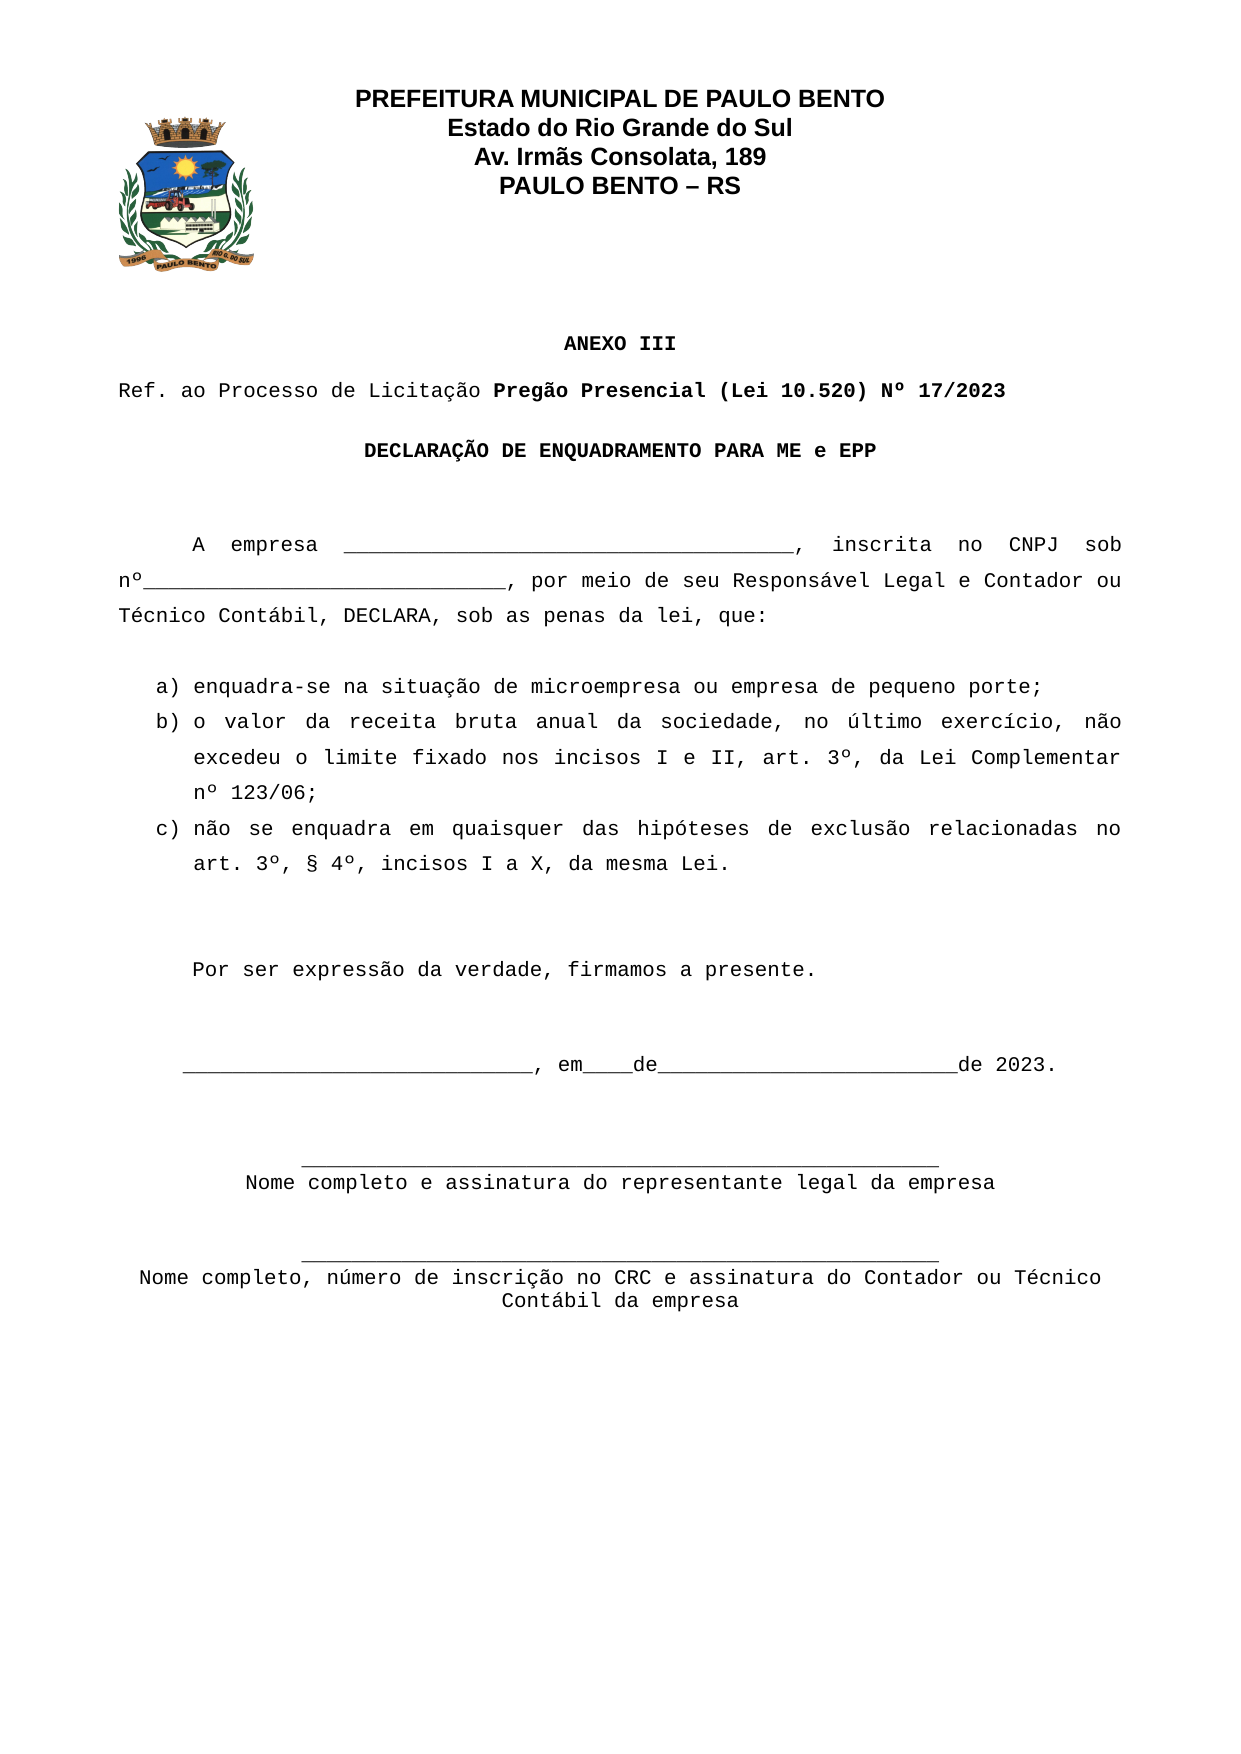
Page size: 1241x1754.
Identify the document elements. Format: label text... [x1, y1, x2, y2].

text Nome completo e assinatura do representante legal da empresa [118, 1172, 1122, 1196]
text ____________________________, em____de________________________de 2023. [118, 1054, 1122, 1077]
picture [118, 116, 254, 272]
text ___________________________________________________ [118, 1243, 1122, 1267]
text b) o valor da receita bruta anual da sociedade, no último exercício, não excedeu o limite fixado nos incisos I e II, art. 3º, da Lei Complementar nº 123/06; [156, 711, 1122, 806]
text a) enquadra-se na situação de microempresa ou empresa de pequeno porte; [156, 676, 1122, 699]
text Por ser expressão da verdade, firmamos a presente. [118, 959, 1122, 983]
text Ref. ao Processo de Licitação Pregão Presencial (Lei 10.520) Nº 17/2023 [118, 381, 1122, 404]
text ___________________________________________________ [118, 1148, 1122, 1172]
text A empresa ____________________________________, inscrita no CNPJ sob nº_____________________________, por meio de seu Responsável Legal e Contador ou Técnico Contábil, DECLARA, sob as penas da lei, que: [118, 534, 1122, 629]
text Nome completo, número de inscrição no CRC e assinatura do Contador ou Técnico Contábil da empresa [118, 1267, 1122, 1314]
text ANEXO III [118, 333, 1122, 357]
text DECLARAÇÃO DE ENQUADRAMENTO PARA ME e EPP [118, 439, 1122, 463]
text c) não se enquadra em quaisquer das hipóteses de exclusão relacionadas no art. 3º, § 4º, incisos I a X, da mesma Lei. [156, 817, 1122, 877]
